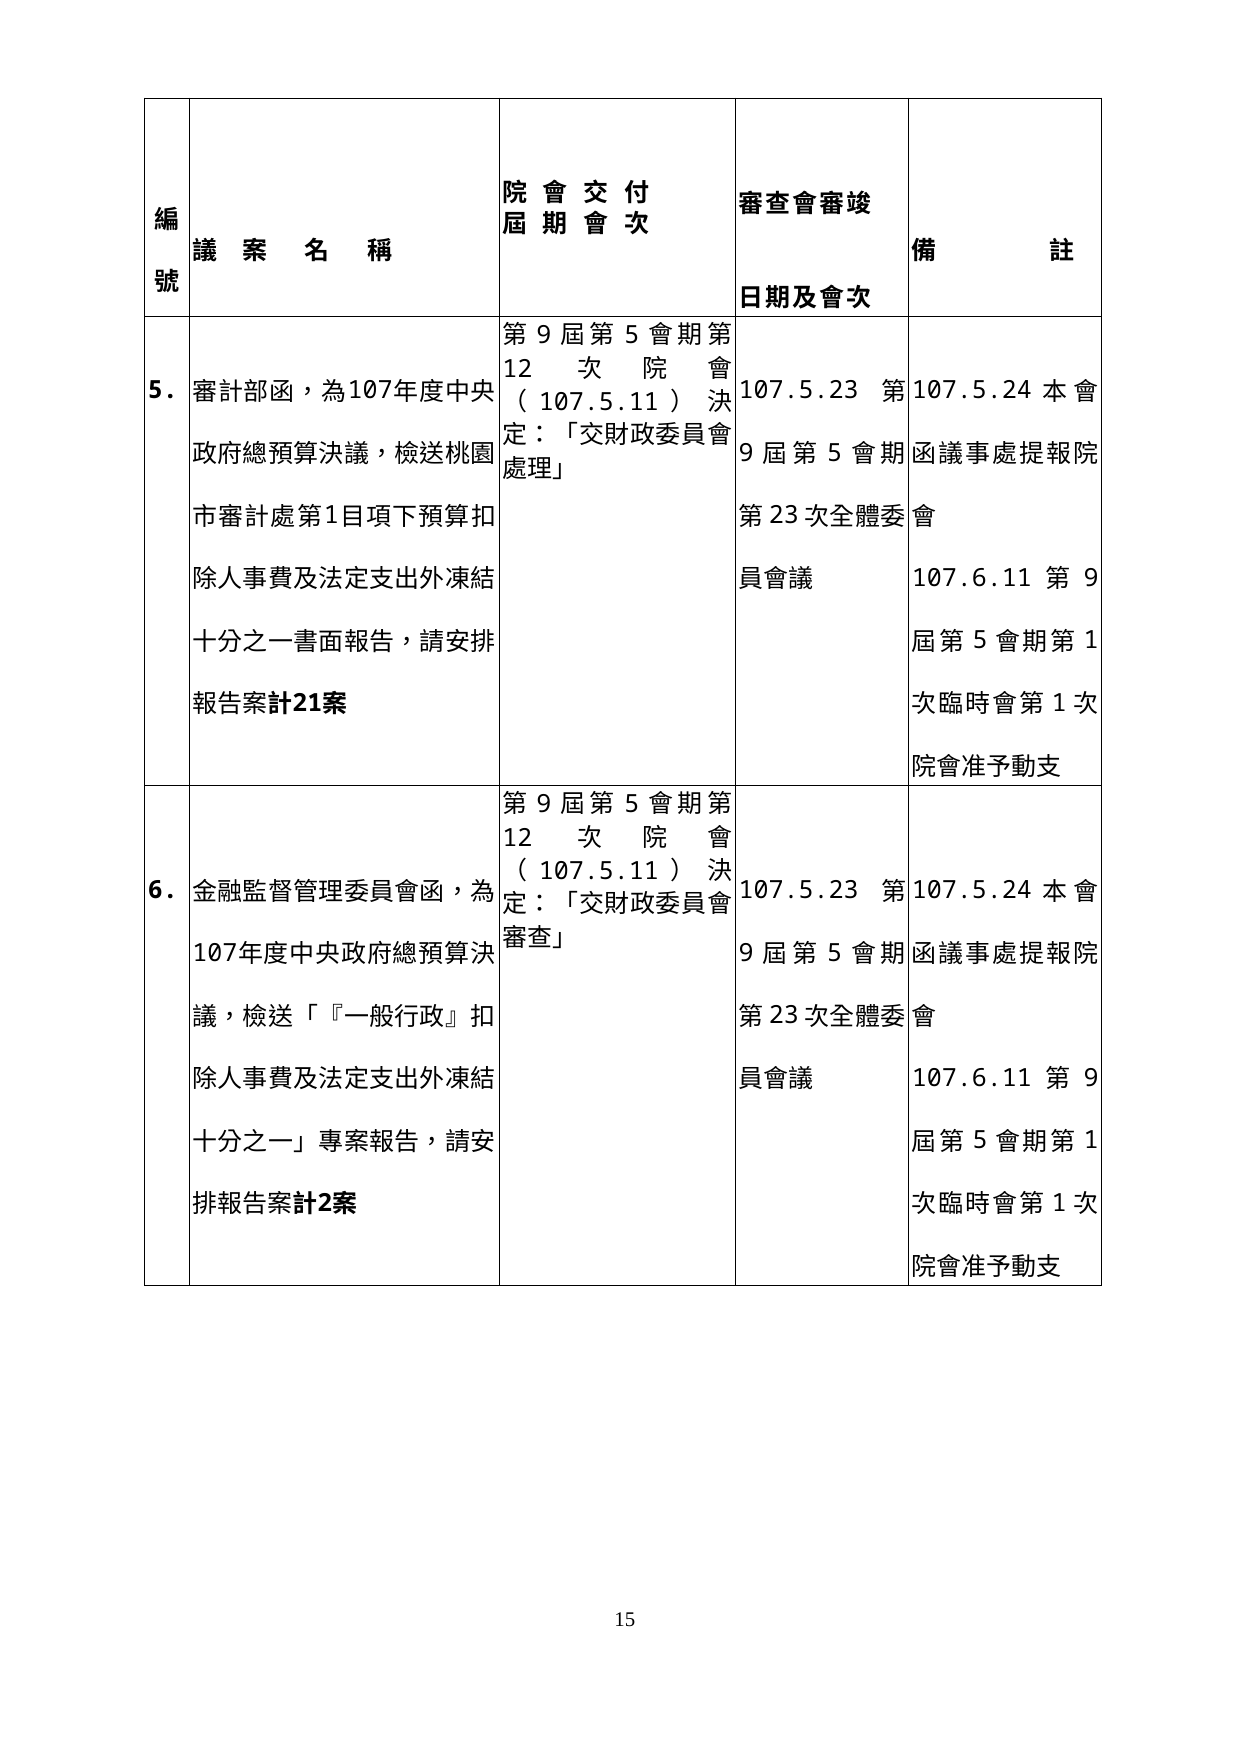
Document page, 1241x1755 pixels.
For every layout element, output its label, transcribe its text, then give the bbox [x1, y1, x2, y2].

table_header 編號 [145, 99, 189, 316]
table_cell 107.5.23第9屆第5會期第23次全體委員會議 [736, 786, 908, 1285]
table_cell 107.5.24本會函議事處提報院會 107.6.11第9屆第5會期第1次臨時會第1次院會准予動支 [909, 317, 1101, 785]
table_cell 第9屆第5會期第12次院會（107.5.11）決定：「交財政委員會審查」 [500, 786, 735, 1285]
table_cell 金融監督管理委員會函，為107年度中央政府總預算決議，檢送「『一般行政』扣除人事費及法定支出外凍結十分之一」專案報告，請安排報告案計2案 [190, 786, 499, 1285]
table_header 審查會審竣 日期及會次 [736, 99, 908, 316]
table_cell 107.5.23第9屆第5會期第23次全體委員會議 [736, 317, 908, 785]
table_header 備 註 [909, 99, 1101, 316]
table_cell 第9屆第5會期第12次院會（107.5.11）決定：「交財政委員會處理」 [500, 317, 735, 785]
table_cell [145, 317, 189, 785]
table_header 議 案 名 稱 [190, 99, 499, 316]
table_cell 審計部函，為107年度中央政府總預算決議，檢送桃園市審計處第1目項下預算扣除人事費及法定支出外凍結十分之一書面報告，請安排報告案計21案 [190, 317, 499, 785]
table_cell [145, 786, 189, 1285]
table_cell 107.5.24本會函議事處提報院會 107.6.11第9屆第5會期第1次臨時會第1次院會准予動支 [909, 786, 1101, 1285]
table_header 院會交付 屆期會次 [500, 99, 735, 316]
